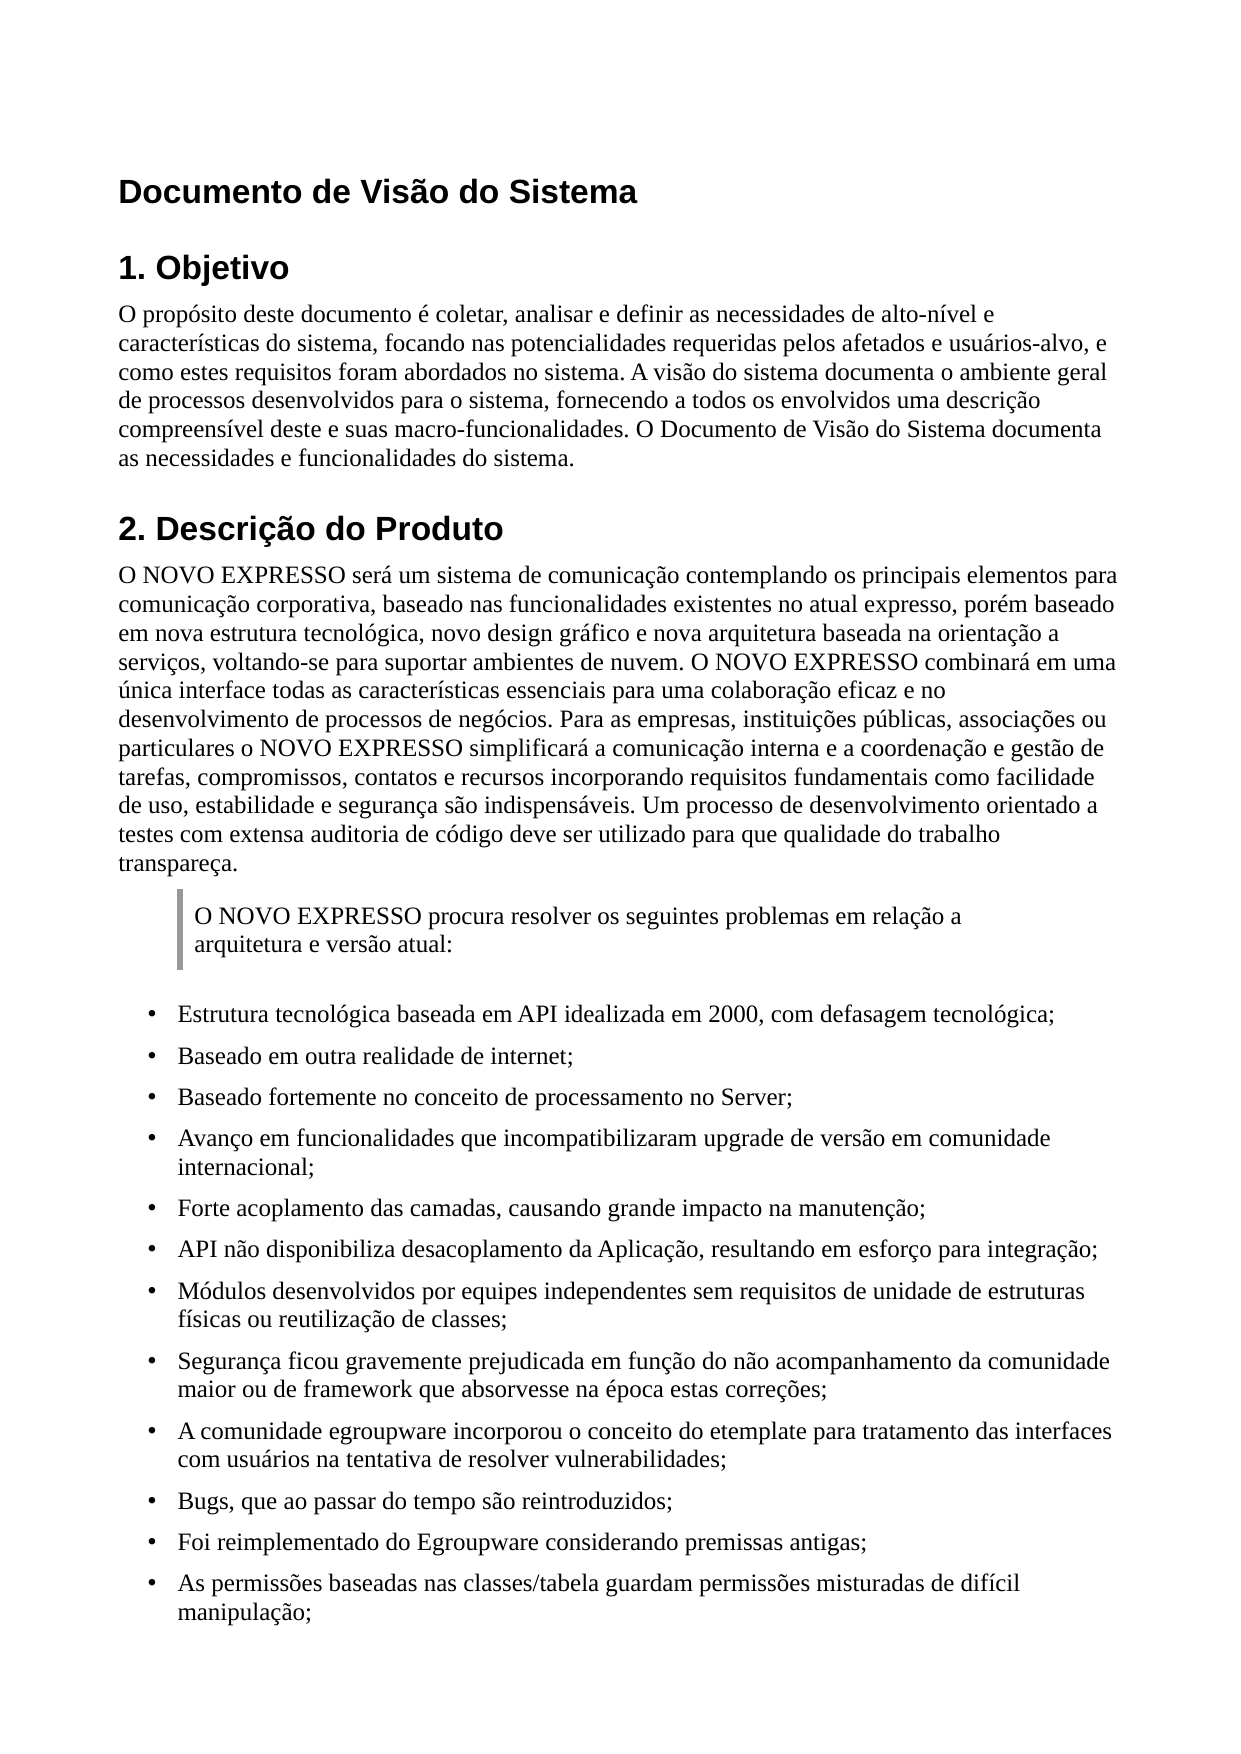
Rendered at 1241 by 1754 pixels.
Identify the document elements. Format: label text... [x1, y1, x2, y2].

text O propósito deste documento é coletar, analisar e definir as necessidades de alto-nível e características do sistema, focando nas potencialidades requeridas pelos afetados e usuários-alvo, e como estes requisitos foram abordados no sistema. A visão do sistema documenta o ambiente geral de processos desenvolvidos para o sistema, fornecendo a todos os envolvidos uma descrição compreensível deste e suas macro-funcionalidades. O Documento de Visão do Sistema documenta as necessidades e funcionalidades do sistema. [118, 299, 1122, 472]
list Bugs, que ao passar do tempo são reintroduzidos; [148, 1486, 1122, 1514]
list Avanço em funcionalidades que incompatibilizaram upgrade de versão em comunidade internacional; [148, 1123, 1122, 1181]
list Segurança ficou gravemente prejudicada em função do não acompanhamento da comunidade maior ou de framework que absorvesse na época estas correções; [148, 1346, 1122, 1403]
list Forte acoplamento das camadas, causando grande impacto na manutenção; [148, 1193, 1122, 1222]
list A comunidade egroupware incorporou o conceito do etemplate para tratamento das interfaces com usuários na tentativa de resolver vulnerabilidades; [148, 1416, 1122, 1473]
subtitle Documento de Visão do Sistema [118, 172, 1122, 211]
subtitle 1. Objetivo [118, 248, 1122, 287]
text O NOVO EXPRESSO procura resolver os seguintes problemas em relação a arquitetura e versão atual: [183, 889, 1063, 970]
text O NOVO EXPRESSO será um sistema de comunicação contemplando os principais elementos para comunicação corporativa, baseado nas funcionalidades existentes no atual expresso, porém baseado em nova estrutura tecnológica, novo design gráfico e nova arquitetura baseada na orientação a serviços, voltando-se para suportar ambientes de nuvem. O NOVO EXPRESSO combinará em uma única interface todas as características essenciais para uma colaboração eficaz e no desenvolvimento de processos de negócios. Para as empresas, instituições públicas, associações ou particulares o NOVO EXPRESSO simplificará a comunicação interna e a coordenação e gestão de tarefas, compromissos, contatos e recursos incorporando requisitos fundamentais como facilidade de uso, estabilidade e segurança são indispensáveis. Um processo de desenvolvimento orientado a testes com extensa auditoria de código deve ser utilizado para que qualidade do trabalho transpareça. [118, 560, 1122, 877]
list Módulos desenvolvidos por equipes independentes sem requisitos de unidade de estruturas físicas ou reutilização de classes; [148, 1276, 1122, 1333]
subtitle 2. Descrição do Produto [118, 509, 1122, 548]
list Baseado fortemente no conceito de processamento no Server; [148, 1082, 1122, 1111]
list Baseado em outra realidade de internet; [148, 1041, 1122, 1069]
list Foi reimplementado do Egroupware considerando premissas antigas; [148, 1527, 1122, 1556]
list API não disponibiliza desacoplamento da Aplicação, resultando em esforço para integração; [148, 1234, 1122, 1263]
list Estrutura tecnológica baseada em API idealizada em 2000, com defasagem tecnológica; [148, 999, 1122, 1028]
list As permissões baseadas nas classes/tabela guardam permissões misturadas de difícil manipulação; [148, 1568, 1122, 1626]
